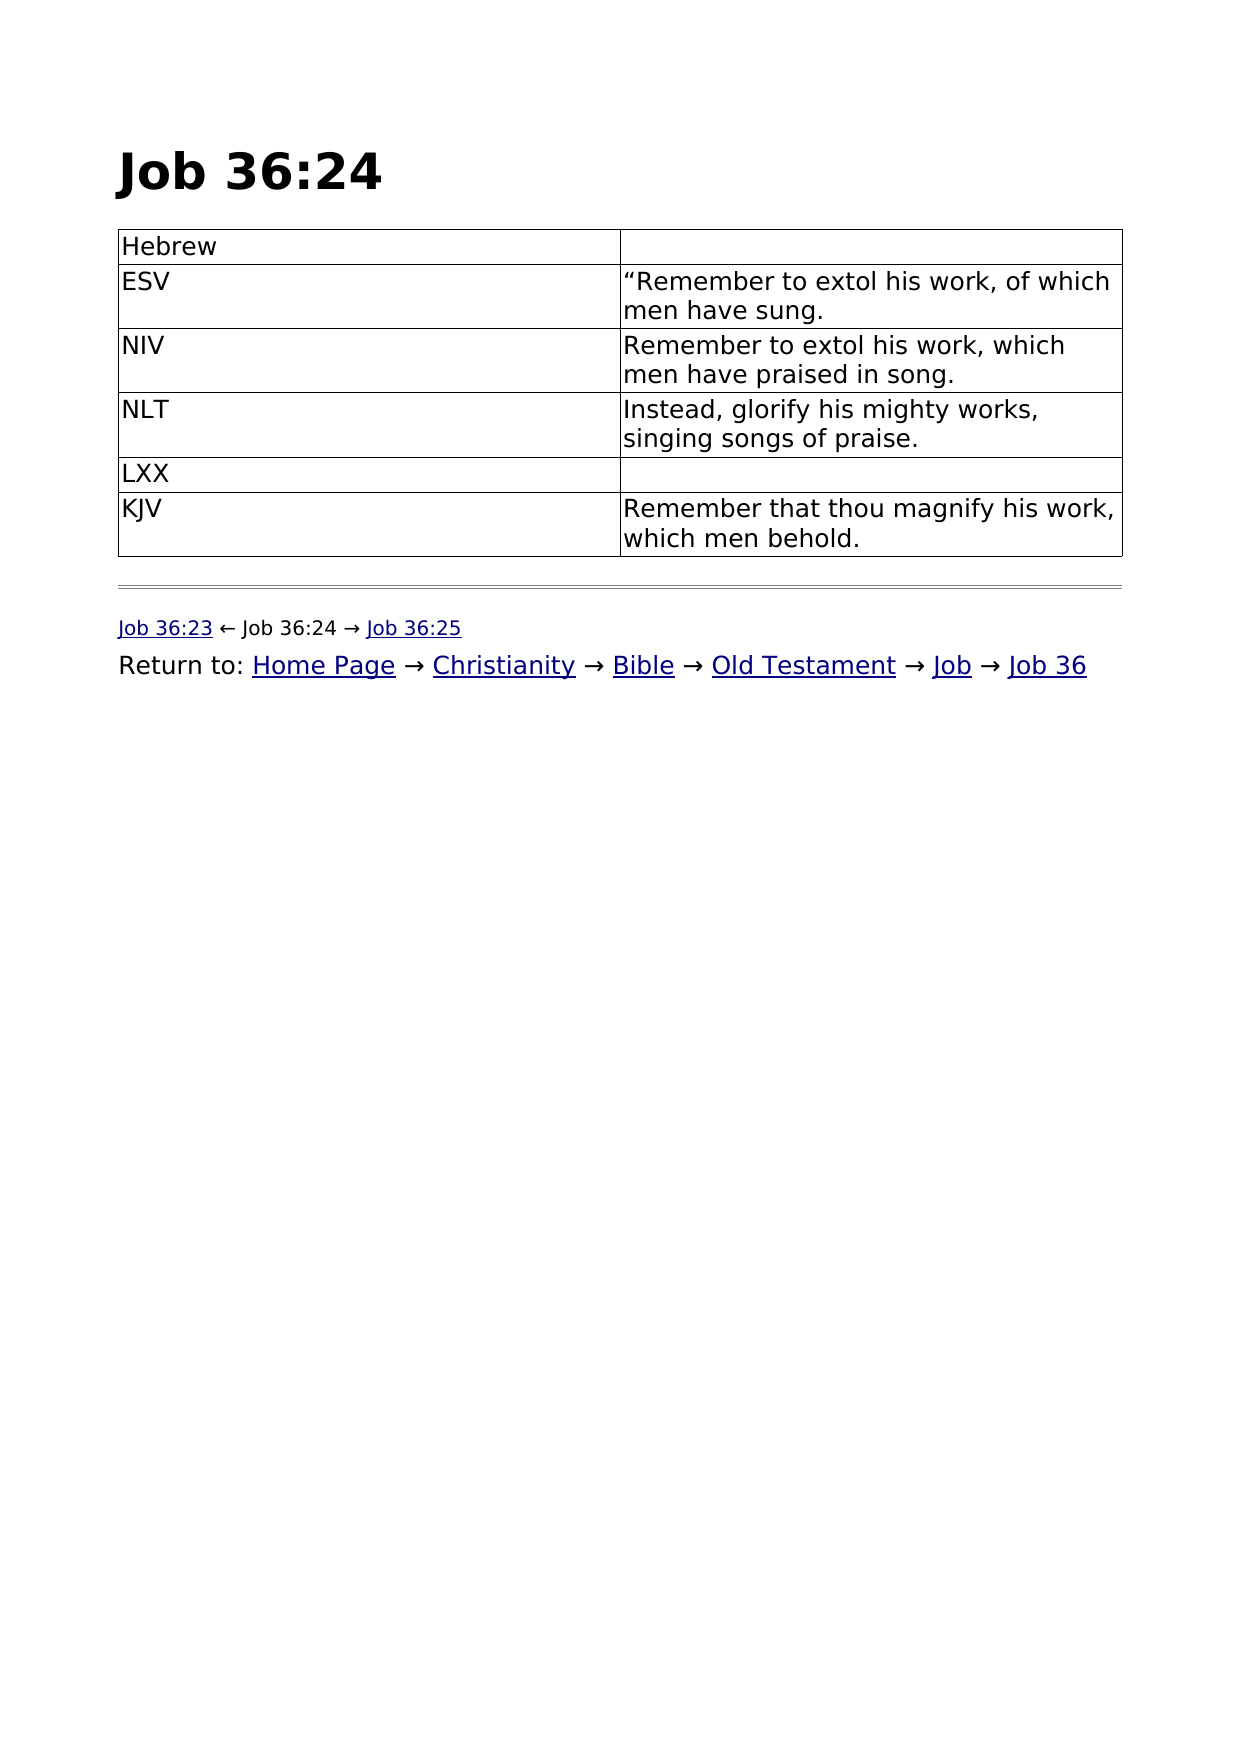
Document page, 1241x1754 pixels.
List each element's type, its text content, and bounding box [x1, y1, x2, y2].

text Job 36:23 ← Job 36:24 → Job 36:25 [118, 617, 1122, 651]
table_cell NIV [119, 329, 620, 392]
table_cell LXX [119, 458, 620, 492]
table_cell [621, 458, 1122, 492]
table_cell “Remember to extol his work, of which men have sung. [621, 265, 1122, 328]
table_cell Remember that thou magnify his work, which men behold. [621, 493, 1122, 556]
table_cell NLT [119, 393, 620, 457]
subtitle Job 36:24 [118, 143, 1122, 201]
table_header [621, 230, 1122, 264]
text Return to: Home Page → Christianity → Bible → Old Testament → Job → Job 36 [118, 651, 1122, 680]
table_cell ESV [119, 265, 620, 328]
table_cell Remember to extol his work, which men have praised in song. [621, 329, 1122, 392]
table_cell KJV [119, 493, 620, 556]
table_cell Instead, glorify his mighty works, singing songs of praise. [621, 393, 1122, 457]
table_header Hebrew [119, 230, 620, 264]
